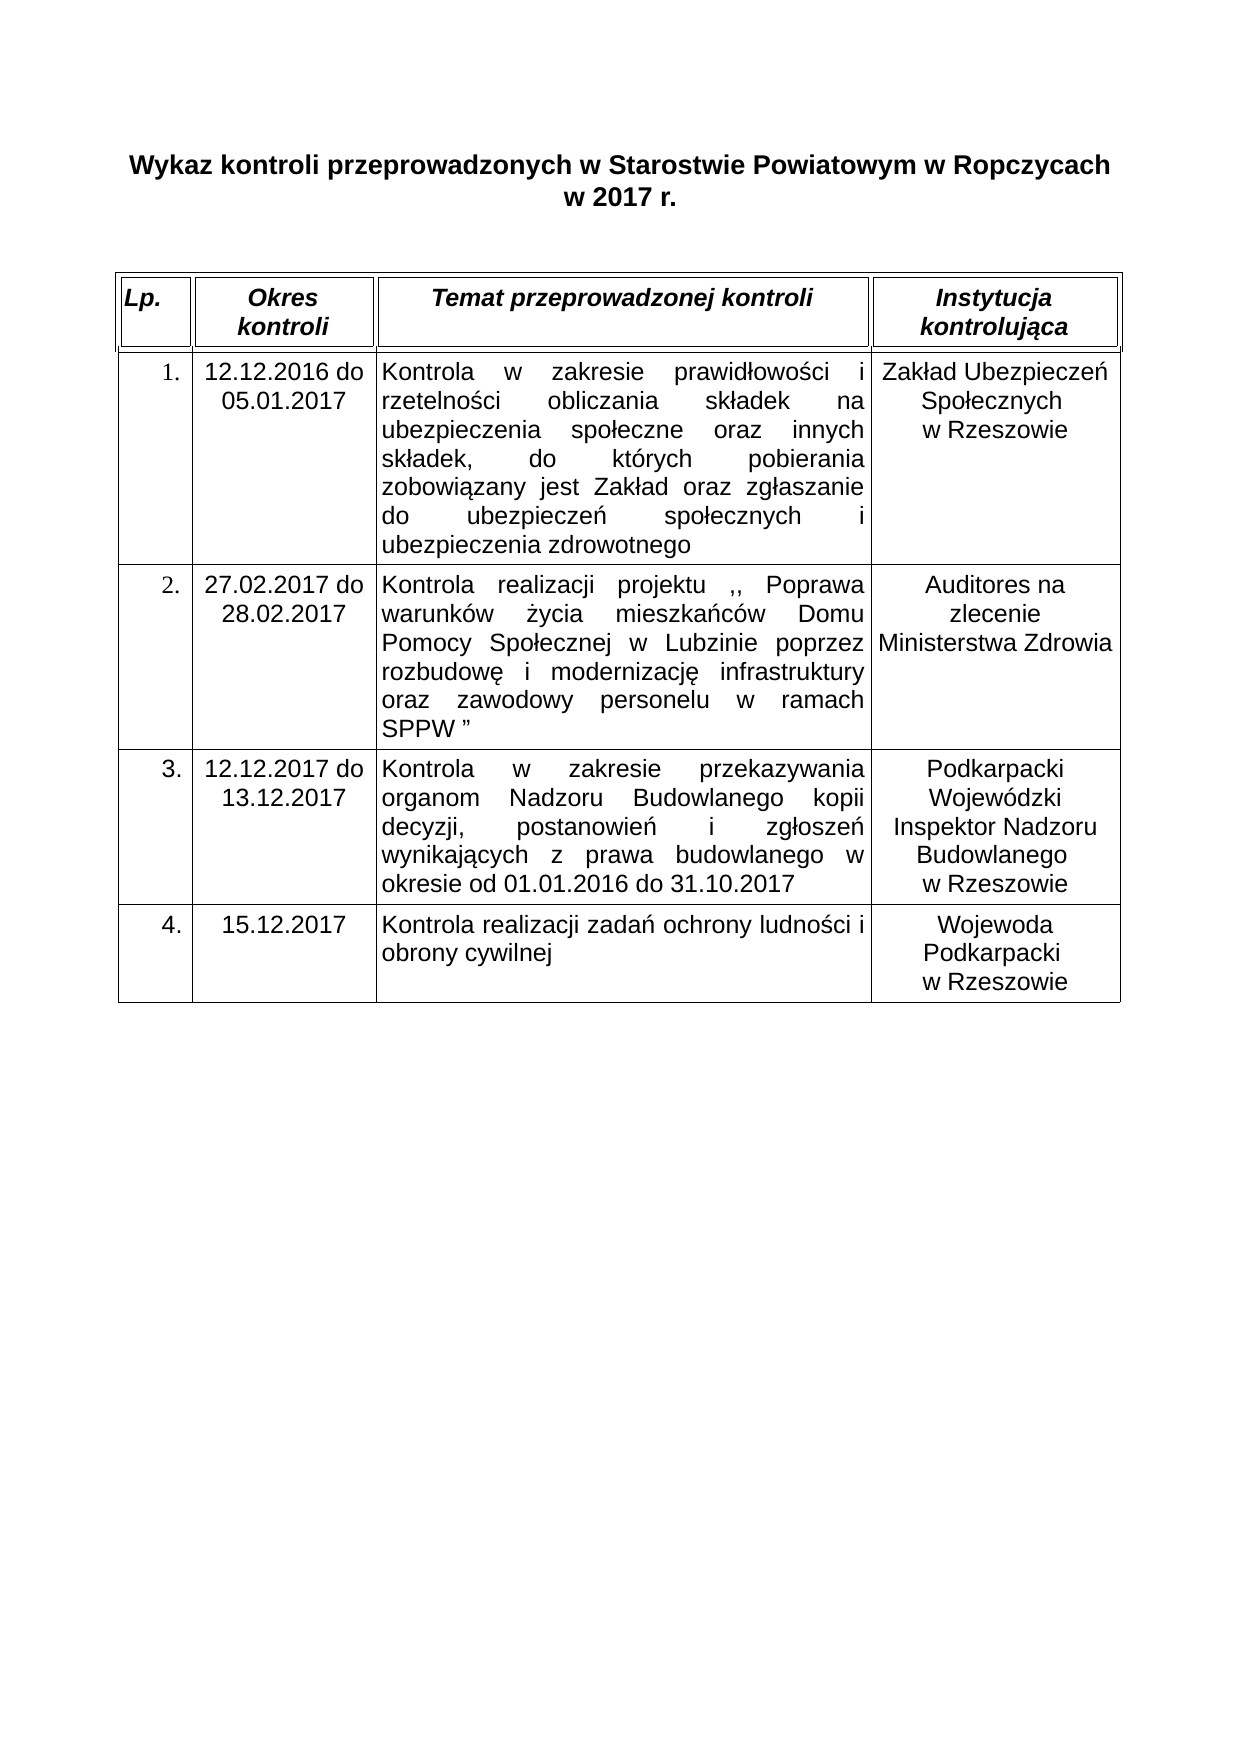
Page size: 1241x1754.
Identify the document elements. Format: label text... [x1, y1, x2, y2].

table_cell [119, 750, 192, 904]
table_cell [119, 565, 192, 748]
table_cell Kontrola w zakresie prawidłowości i rzetelności obliczania składek na ubezpieczenia społeczne oraz innych składek, do których pobierania zobowiązany jest Zakład oraz zgłaszanie do ubezpieczeń społecznych i ubezpieczenia zdrowotnego [377, 353, 871, 564]
table_cell [193, 346, 376, 352]
table_cell [872, 346, 1120, 352]
table_cell Zakład Ubezpieczeń Społecznych w Rzeszowie [872, 353, 1120, 564]
table_cell 12.12.2016 do 05.01.2017 [193, 353, 376, 564]
table_cell 15.12.2017 [193, 905, 376, 1002]
table_header Okres kontroli [193, 273, 376, 346]
table_cell Wojewoda Podkarpacki w Rzeszowie [872, 905, 1120, 1002]
table_cell 27.02.2017 do 28.02.2017 [193, 565, 376, 748]
table_cell 12.12.2017 do 13.12.2017 [193, 750, 376, 904]
table_header Temat przeprowadzonej kontroli [376, 273, 871, 346]
table_cell [119, 353, 192, 564]
table_cell Kontrola w zakresie przekazywania organom Nadzoru Budowlanego kopii decyzji, postanowień i zgłoszeń wynikających z prawa budowlanego w okresie od 01.01.2016 do 31.10.2017 [377, 750, 871, 904]
table_cell Kontrola realizacji projektu ,, Poprawa warunków życia mieszkańców Domu Pomocy Społecznej w Lubzinie poprzez rozbudowę i modernizację infrastruktury oraz zawodowy personelu w ramach SPPW ” [377, 565, 871, 748]
table_cell Podkarpacki Wojewódzki Inspektor Nadzoru Budowlanego w Rzeszowie [872, 750, 1120, 904]
table_cell [119, 905, 192, 1002]
table_cell [119, 346, 192, 352]
text Wykaz kontroli przeprowadzonych w Starostwie Powiatowym w Ropczycach w 2017 r. [118, 149, 1122, 212]
table_header Instytucja kontrolująca [871, 273, 1120, 346]
table_cell Kontrola realizacji zadań ochrony ludności i obrony cywilnej [377, 905, 871, 1002]
table_cell Auditores na zlecenie Ministerstwa Zdrowia [872, 565, 1120, 748]
table_header Lp. [118, 273, 192, 346]
